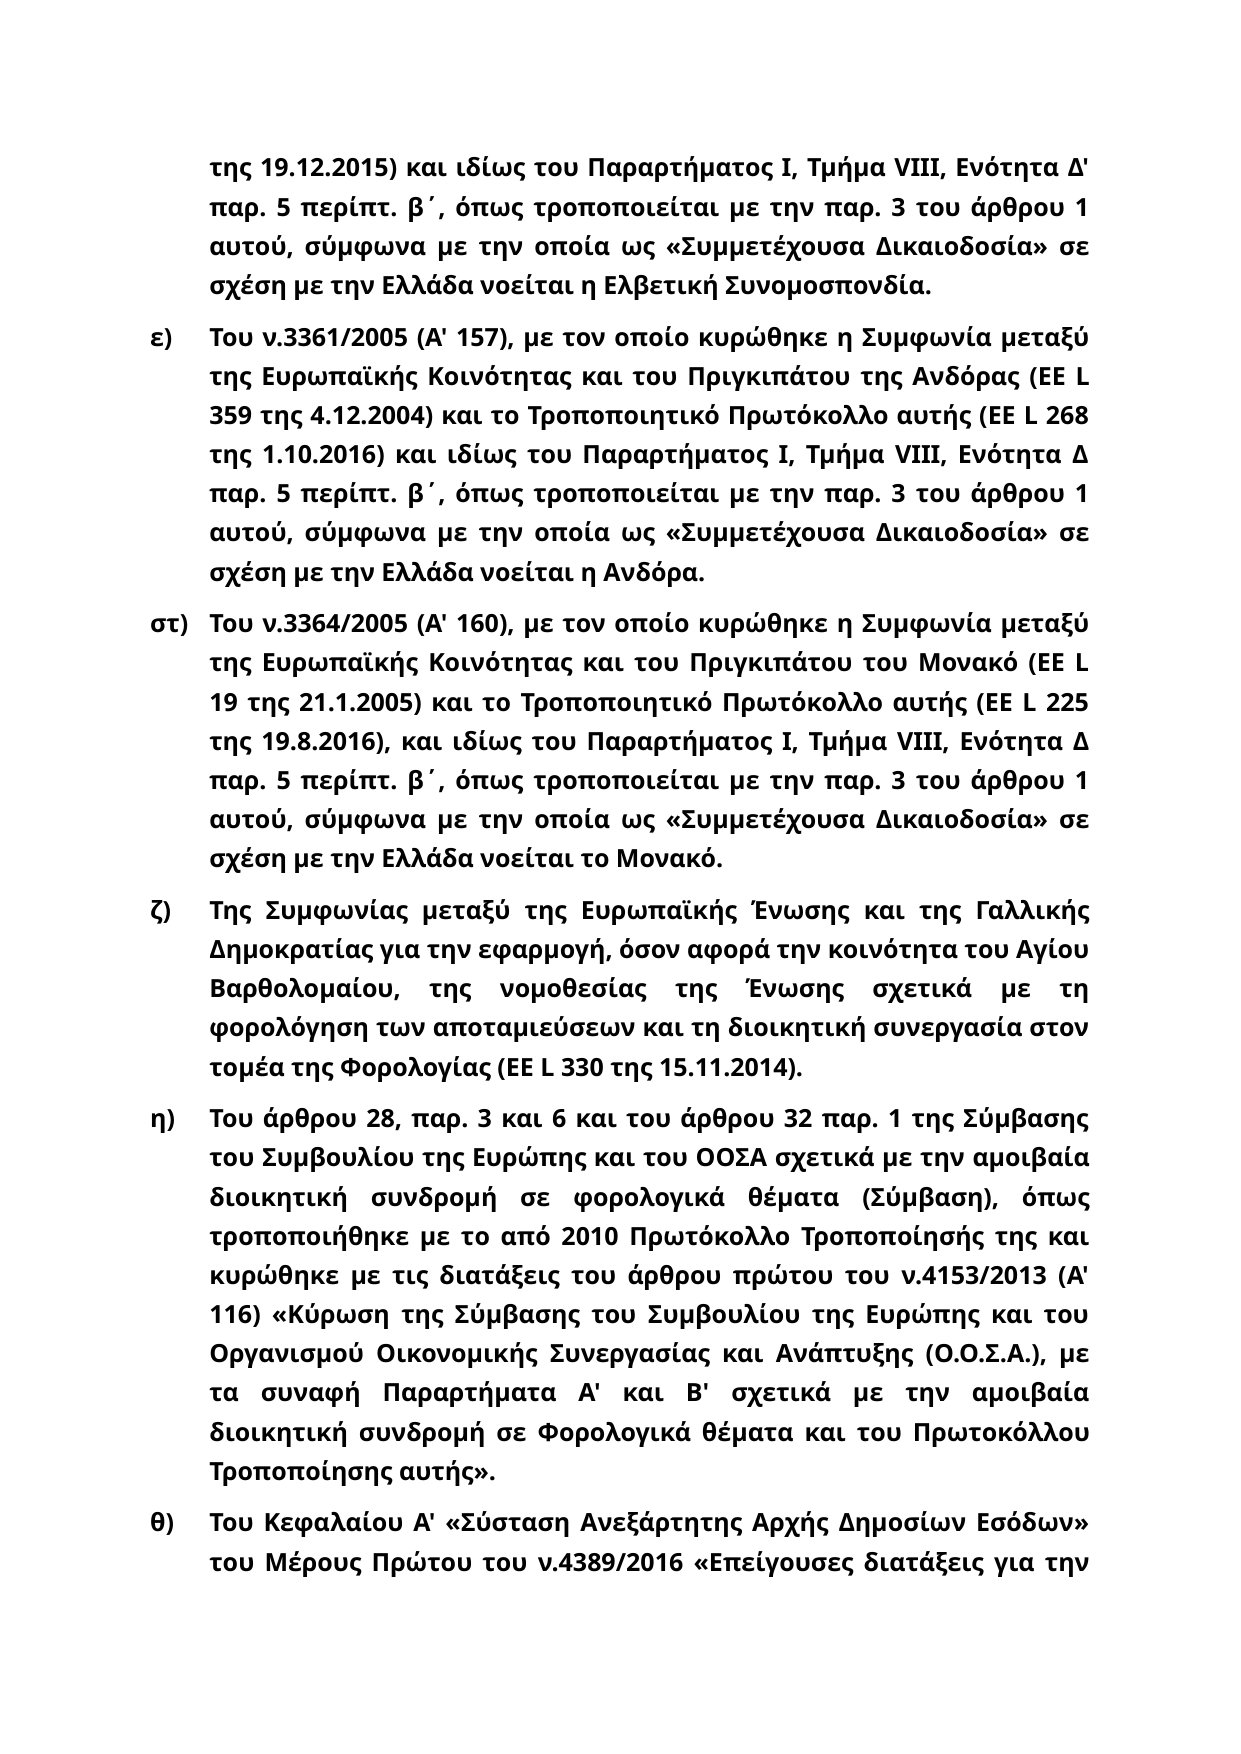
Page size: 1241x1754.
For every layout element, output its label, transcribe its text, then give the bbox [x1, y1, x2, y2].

list ε) Του ν.3361/2005 (Α' 157), με τον οποίο κυρώθηκε η Συμφωνία μεταξύ της Ευρωπαϊκής Κοινότητας και του Πριγκιπάτου της Ανδόρας (ΕΕ L 359 της 4.12.2004) και το Τροποποιητικό Πρωτόκολλο αυτής (ΕΕ L 268 της 1.10.2016) και ιδίως του Παραρτήματος Ι, Τμήμα VIII, Ενότητα Δ παρ. 5 περίπτ. β΄, όπως τροποποιείται με την παρ. 3 του άρθρου 1 αυτού, σύμφωνα με την οποία ως «Συμμετέχουσα Δικαιοδοσία» σε σχέση με την Ελλάδα νοείται η Ανδόρα. [150, 319, 1090, 588]
list της 19.12.2015) και ιδίως του Παραρτήματος Ι, Τμήμα VIII, Ενότητα Δ' παρ. 5 περίπτ. β΄, όπως τροποποιείται με την παρ. 3 του άρθρου 1 αυτού, σύμφωνα με την οποία ως «Συμμετέχουσα Δικαιοδοσία» σε σχέση με την Ελλάδα νοείται η Ελβετική Συνομοσπονδία. [150, 150, 1090, 302]
list θ) Του Κεφαλαίου Α' «Σύσταση Ανεξάρτητης Αρχής Δημοσίων Εσόδων» του Μέρους Πρώτου του ν.4389/2016 «Επείγουσες διατάξεις για την [150, 1505, 1090, 1578]
list η) Του άρθρου 28, παρ. 3 και 6 και του άρθρου 32 παρ. 1 της Σύμβασης του Συμβουλίου της Ευρώπης και του ΟΟΣΑ σχετικά με την αμοιβαία διοικητική συνδρομή σε φορολογικά θέματα (Σύμβαση), όπως τροποποιήθηκε με το από 2010 Πρωτόκολλο Τροποποίησής της και κυρώθηκε με τις διατάξεις του άρθρου πρώτου του ν.4153/2013 (Α' 116) «Κύρωση της Σύμβασης του Συμβουλίου της Ευρώπης και του Οργανισμού Οικονομικής Συνεργασίας και Ανάπτυξης (Ο.Ο.Σ.Α.), με τα συναφή Παραρτήματα Α' και Β' σχετικά με την αμοιβαία διοικητική συνδρομή σε Φορολογικά θέματα και του Πρωτοκόλλου Τροποποίησης αυτής». [150, 1101, 1090, 1487]
list στ) Του ν.3364/2005 (Α' 160), με τον οποίο κυρώθηκε η Συμφωνία μεταξύ της Ευρωπαϊκής Κοινότητας και του Πριγκιπάτου του Μονακό (ΕΕ L 19 της 21.1.2005) και το Τροποποιητικό Πρωτόκολλο αυτής (ΕΕ L 225 της 19.8.2016), και ιδίως του Παραρτήματος Ι, Τμήμα VIII, Ενότητα Δ παρ. 5 περίπτ. β΄, όπως τροποποιείται με την παρ. 3 του άρθρου 1 αυτού, σύμφωνα με την οποία ως «Συμμετέχουσα Δικαιοδοσία» σε σχέση με την Ελλάδα νοείται το Μονακό. [150, 606, 1090, 875]
list ζ) Της Συμφωνίας μεταξύ της Ευρωπαϊκής Ένωσης και της Γαλλικής Δημοκρατίας για την εφαρμογή, όσον αφορά την κοινότητα του Αγίου Βαρθολομαίου, της νομοθεσίας της Ένωσης σχετικά με τη φορολόγηση των αποταμιεύσεων και τη διοικητική συνεργασία στον τομέα της Φορολογίας (ΕΕ L 330 της 15.11.2014). [150, 892, 1090, 1083]
